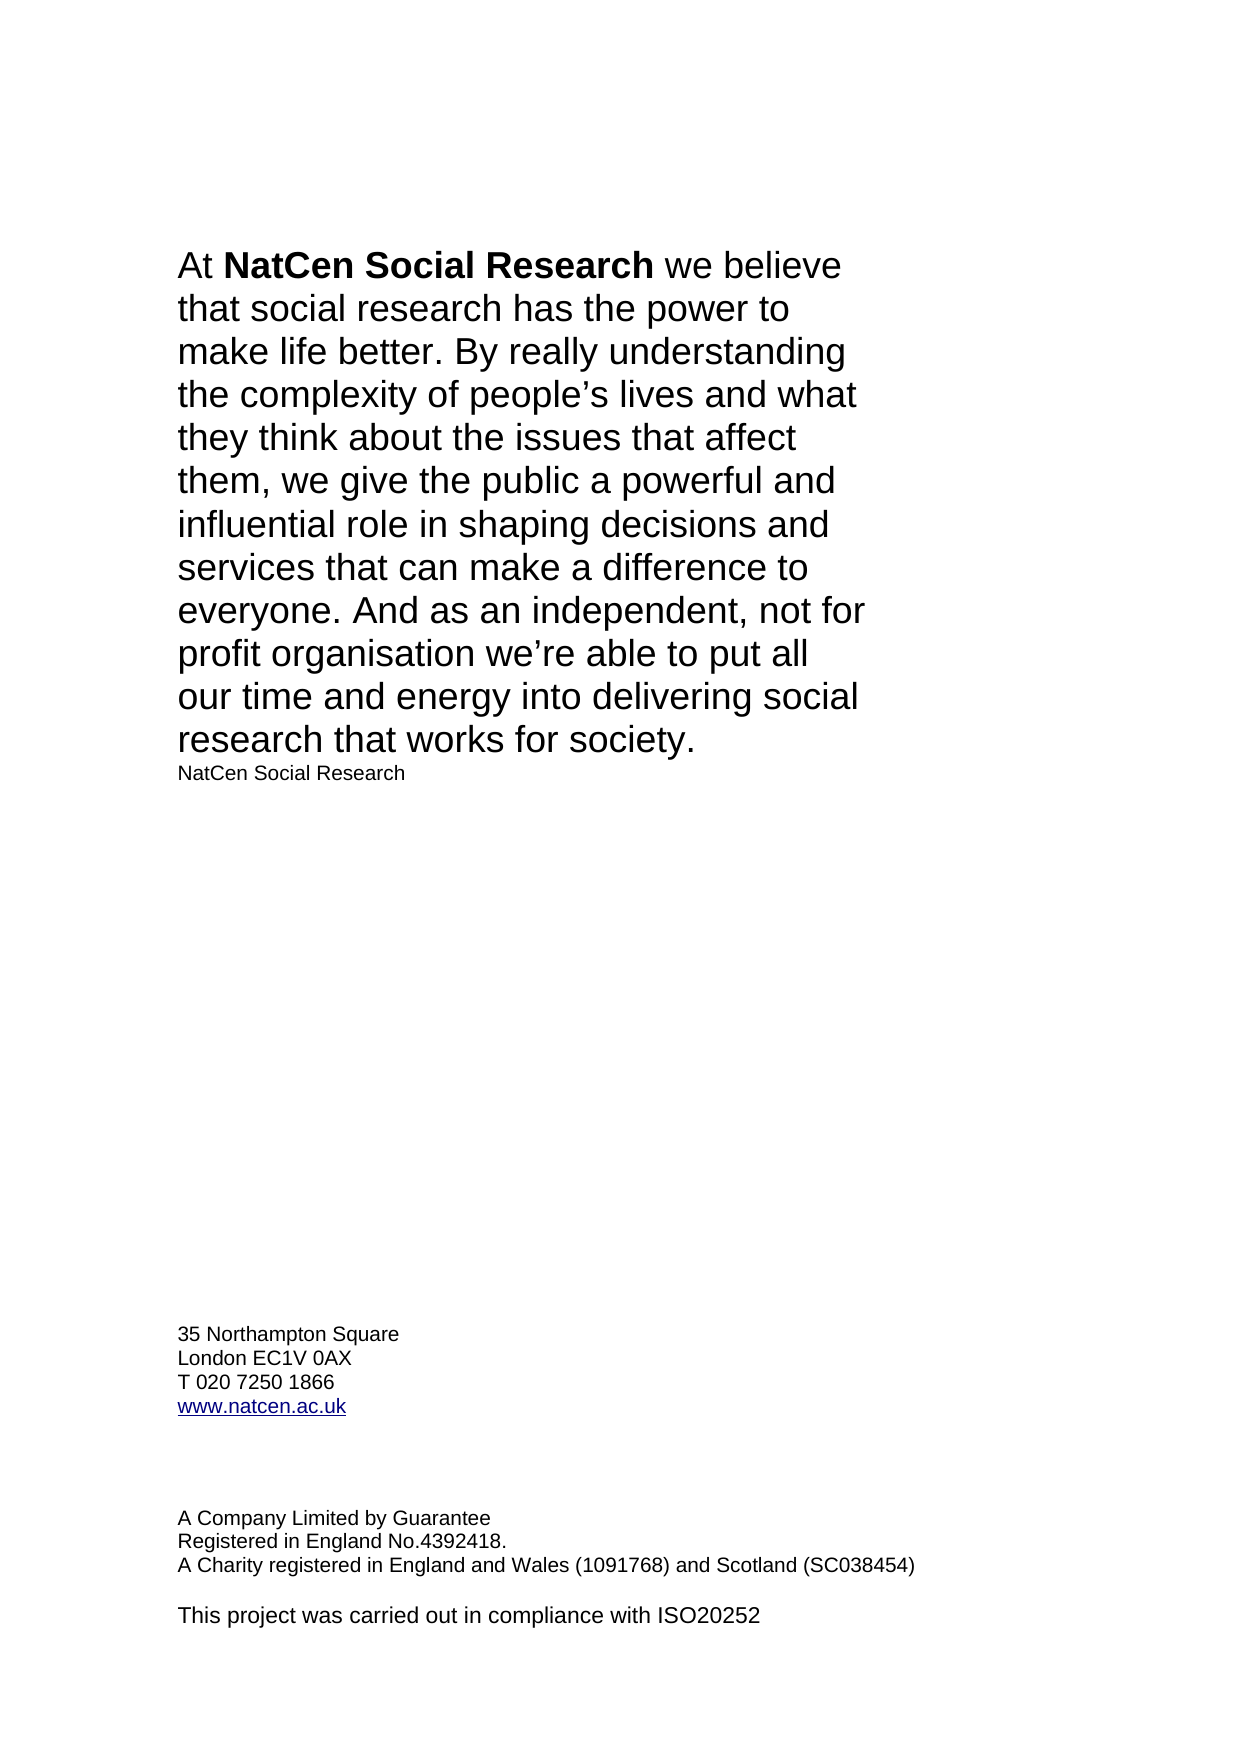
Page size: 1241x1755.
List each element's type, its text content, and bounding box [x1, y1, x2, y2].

text services that can make a difference to [177, 545, 1063, 588]
text make life better. By really understanding [177, 329, 1063, 372]
text At NatCen Social Research we believe [177, 243, 1063, 286]
text London EC1V 0AX [177, 1346, 1063, 1370]
text them, we give the public a powerful and [177, 459, 1063, 502]
text 35 Northampton Square [177, 1322, 1063, 1346]
text that social research has the power to [177, 286, 1063, 329]
text profit organisation we’re able to put all [177, 631, 1063, 674]
text This project was carried out in compliance with ISO20252 [177, 1602, 1063, 1629]
text everyone. And as an independent, not for [177, 588, 1063, 631]
text our time and energy into delivering social [177, 674, 1063, 717]
text A Charity registered in England and Wales (1091768) and Scotland (SC038454) [177, 1553, 1063, 1577]
text T 020 7250 1866 [177, 1370, 1063, 1394]
text they think about the issues that affect [177, 416, 1063, 459]
text influential role in shaping decisions and [177, 502, 1063, 545]
text A Company Limited by Guarantee [177, 1505, 1063, 1529]
text the complexity of people’s lives and what [177, 372, 1063, 416]
text www.natcen.ac.uk [177, 1394, 1063, 1418]
text research that works for society. [177, 717, 1063, 761]
text NatCen Social Research [177, 761, 1063, 784]
text Registered in England No.4392418. [177, 1529, 1063, 1553]
